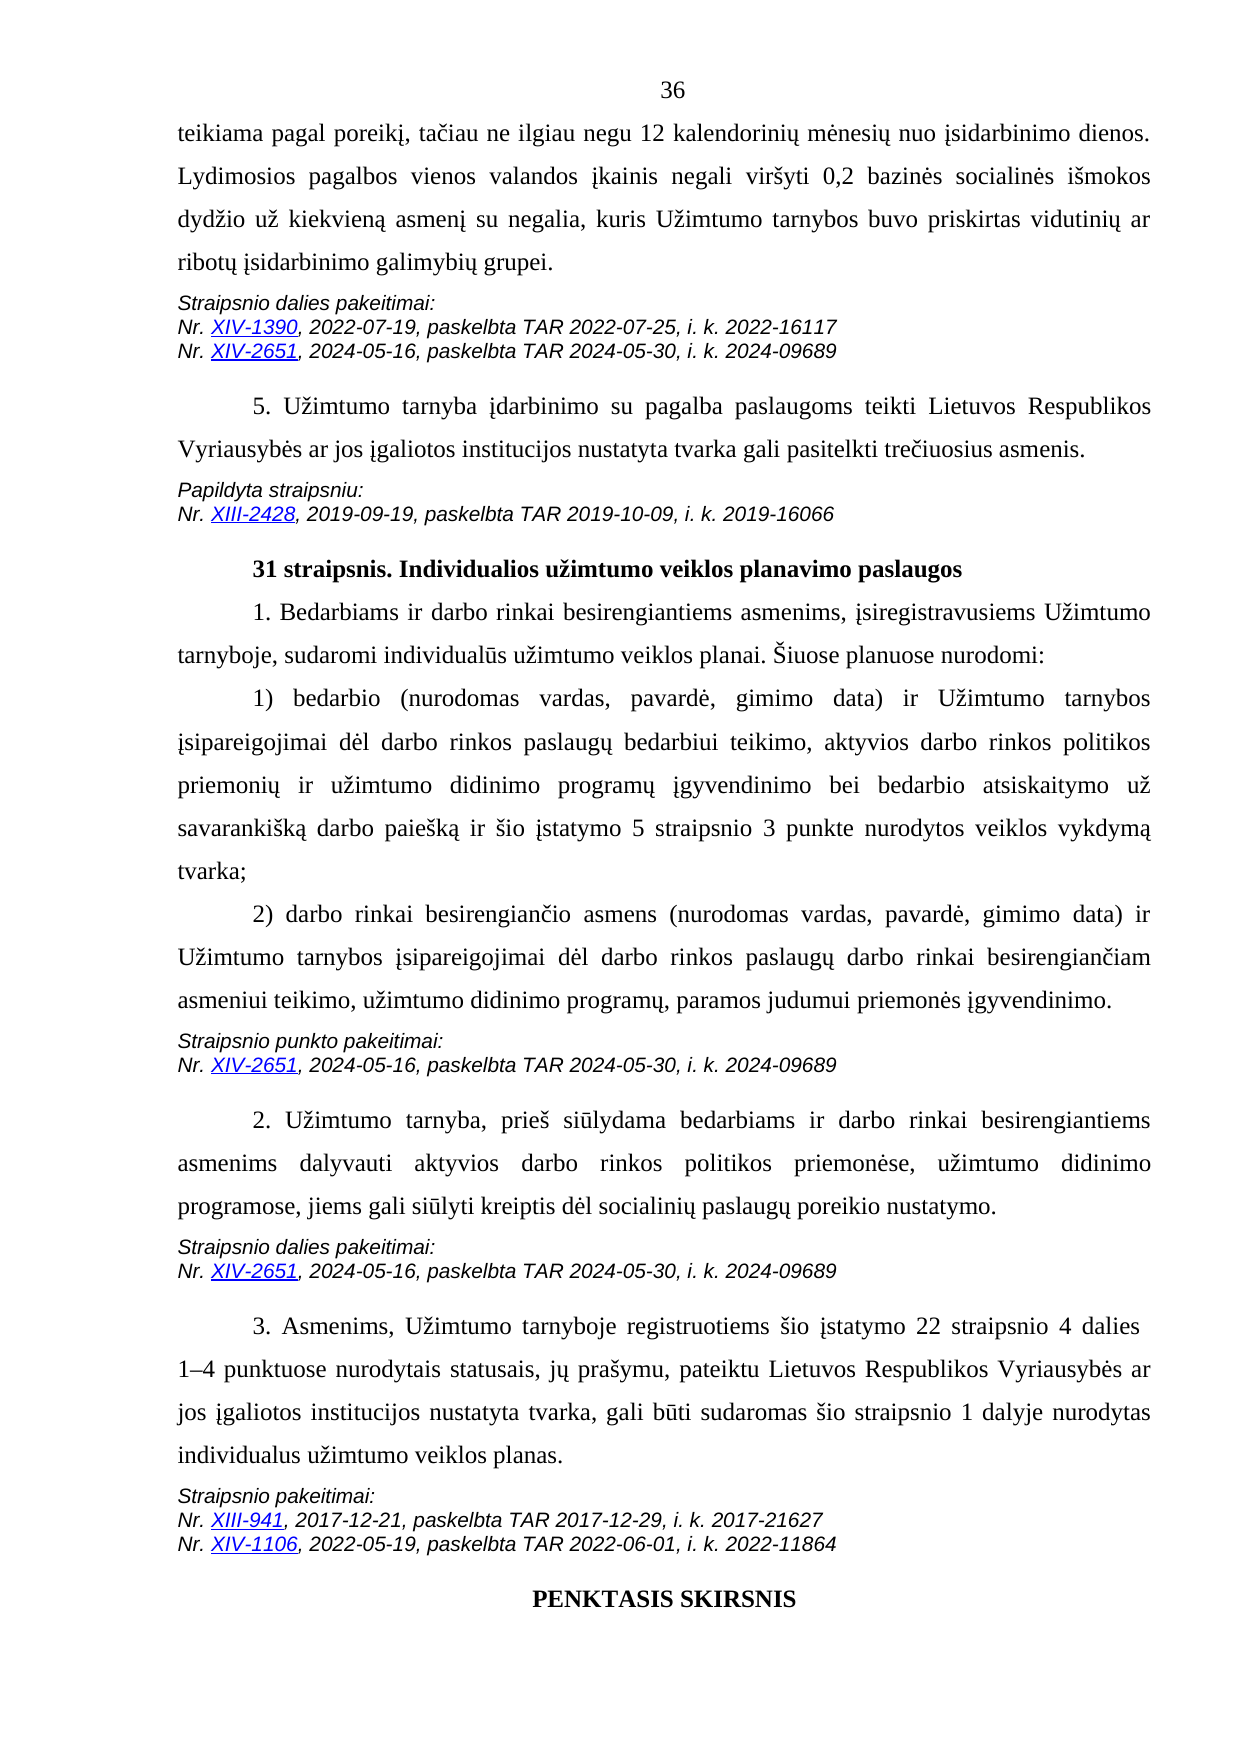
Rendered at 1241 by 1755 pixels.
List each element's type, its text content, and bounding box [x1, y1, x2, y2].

text Nr. XIV-2651, 2024-05-16, paskelbta TAR 2024-05-30, i. k. 2024-09689 [177, 1258, 1152, 1282]
text 1) bedarbio (nurodomas vardas, pavardė, gimimo data) ir Užimtumo tarnybos įsipareigojimai dėl darbo rinkos paslaugų bedarbiui teikimo, aktyvios darbo rinkos politikos priemonių ir užimtumo didinimo programų įgyvendinimo bei bedarbio atsiskaitymo už savarankišką darbo paiešką ir šio įstatymo 5 straipsnio 3 punkte nurodytos veiklos vykdymą tvarka; [177, 683, 1152, 885]
text Straipsnio pakeitimai: [177, 1484, 1152, 1508]
text Nr. XIII-941, 2017-12-21, paskelbta TAR 2017-12-29, i. k. 2017-21627 [177, 1508, 1152, 1532]
text Nr. XIV-2651, 2024-05-16, paskelbta TAR 2024-05-30, i. k. 2024-09689 [177, 1052, 1152, 1076]
text teikiama pagal poreikį, tačiau ne ilgiau negu 12 kalendorinių mėnesių nuo įsidarbinimo dienos. Lydimosios pagalbos vienos valandos įkainis negali viršyti 0,2 bazinės socialinės išmokos dydžio už kiekvieną asmenį su negalia, kuris Užimtumo tarnybos buvo priskirtas vidutinių ar ribotų įsidarbinimo galimybių grupei. [177, 118, 1152, 276]
text 31 straipsnis. Individualios užimtumo veiklos planavimo paslaugos [177, 554, 1152, 583]
text Nr. XIV-1106, 2022-05-19, paskelbta TAR 2022-06-01, i. k. 2022-11864 [177, 1532, 1152, 1556]
text PENKTASIS SKIRSNIS [177, 1584, 1152, 1613]
text Straipsnio dalies pakeitimai: [177, 1234, 1152, 1258]
text 3. Asmenims, Užimtumo tarnyboje registruotiems šio įstatymo 22 straipsnio 4 dalies 1–4 punktuose nurodytais statusais, jų prašymu, pateiktu Lietuvos Respublikos Vyriausybės ar jos įgaliotos institucijos nustatyta tvarka, gali būti sudaromas šio straipsnio 1 dalyje nurodytas individualus užimtumo veiklos planas. [177, 1311, 1152, 1469]
text Straipsnio punkto pakeitimai: [177, 1028, 1152, 1052]
text 2) darbo rinkai besirengiančio asmens (nurodomas vardas, pavardė, gimimo data) ir Užimtumo tarnybos įsipareigojimai dėl darbo rinkos paslaugų darbo rinkai besirengiančiam asmeniui teikimo, užimtumo didinimo programų, paramos judumui priemonės įgyvendinimo. [177, 899, 1152, 1014]
text 2. Užimtumo tarnyba, prieš siūlydama bedarbiams ir darbo rinkai besirengiantiems asmenims dalyvauti aktyvios darbo rinkos politikos priemonėse, užimtumo didinimo programose, jiems gali siūlyti kreiptis dėl socialinių paslaugų poreikio nustatymo. [177, 1105, 1152, 1220]
text Nr. XIV-2651, 2024-05-16, paskelbta TAR 2024-05-30, i. k. 2024-09689 [177, 338, 1152, 362]
text Papildyta straipsniu: [177, 477, 1152, 501]
text 1. Bedarbiams ir darbo rinkai besirengiantiems asmenims, įsiregistravusiems Užimtumo tarnyboje, sudaromi individualūs užimtumo veiklos planai. Šiuose planuose nurodomi: [177, 597, 1152, 669]
text Straipsnio dalies pakeitimai: [177, 291, 1152, 314]
text Nr. XIII-2428, 2019-09-19, paskelbta TAR 2019-10-09, i. k. 2019-16066 [177, 501, 1152, 525]
text 5. Užimtumo tarnyba įdarbinimo su pagalba paslaugoms teikti Lietuvos Respublikos Vyriausybės ar jos įgaliotos institucijos nustatyta tvarka gali pasitelkti trečiuosius asmenis. [177, 391, 1152, 463]
text Nr. XIV-1390, 2022-07-19, paskelbta TAR 2022-07-25, i. k. 2022-16117 [177, 314, 1152, 338]
